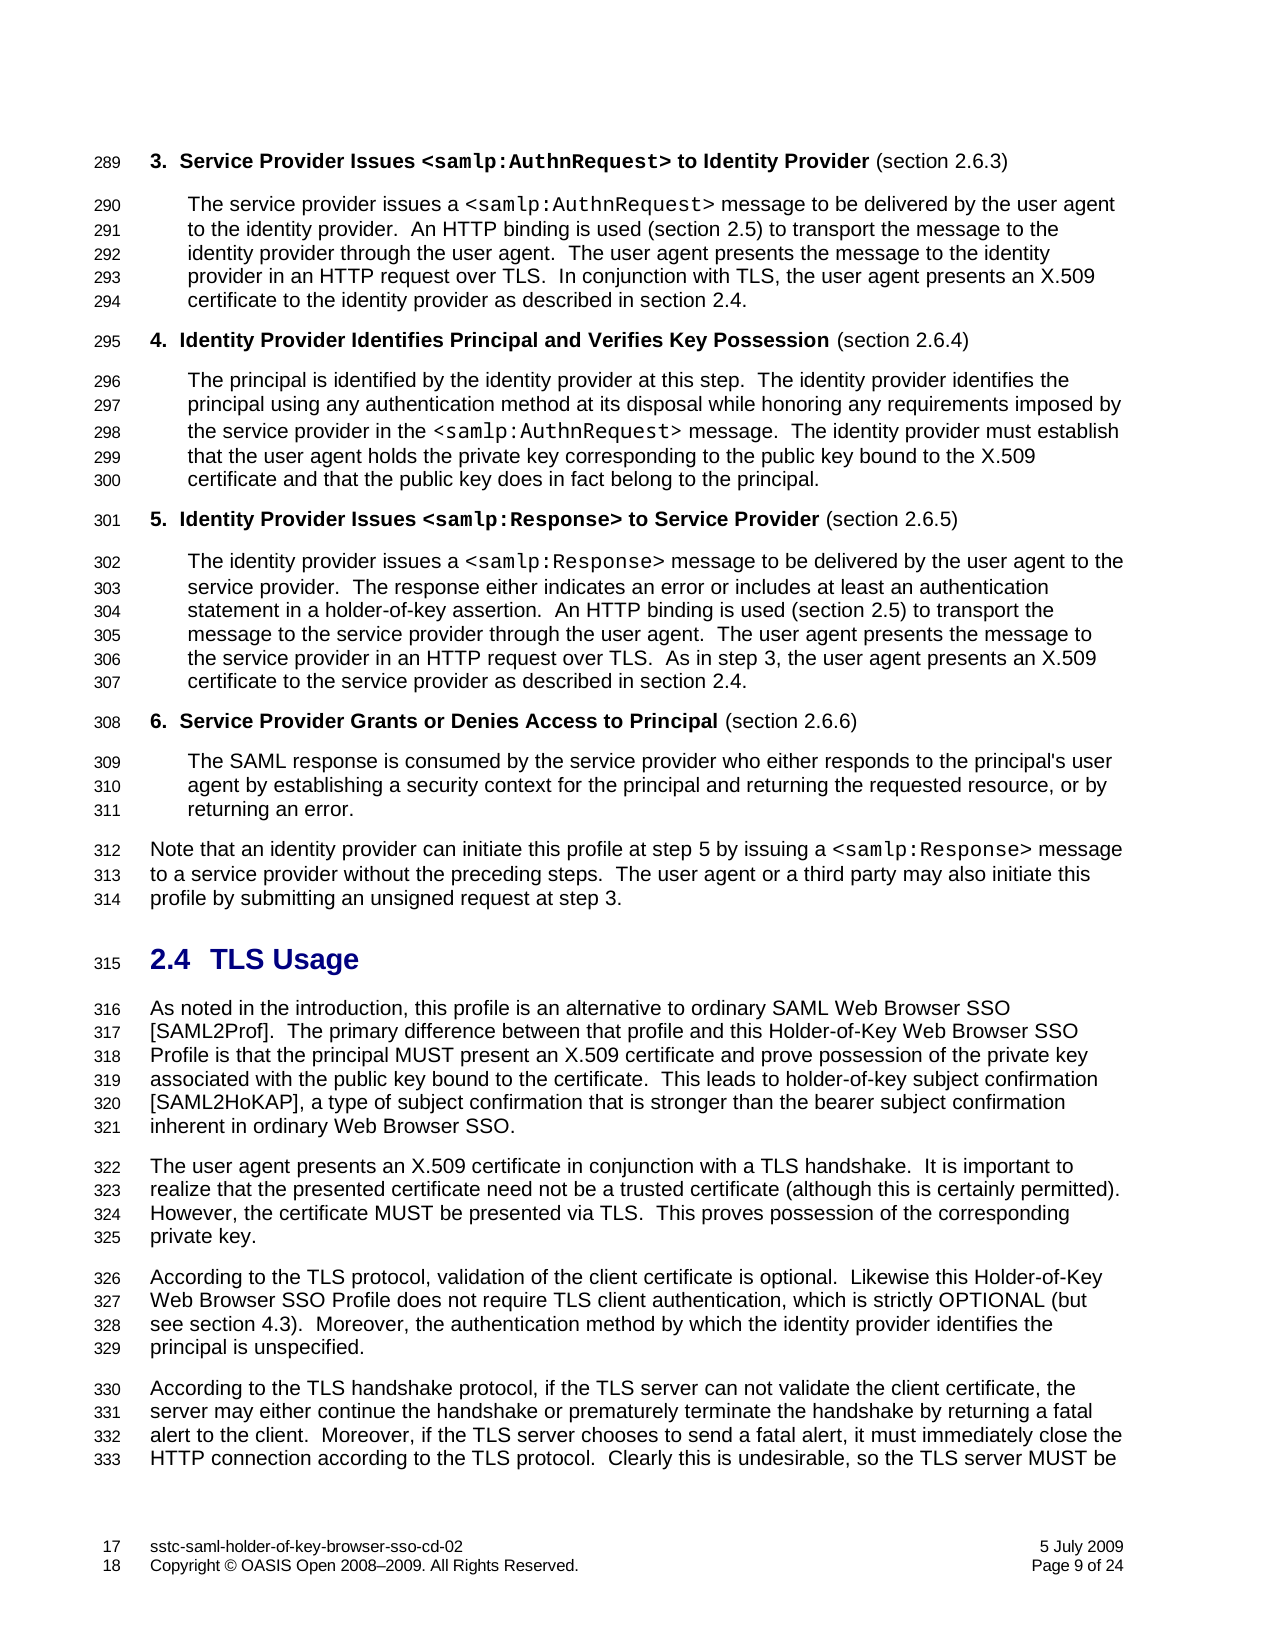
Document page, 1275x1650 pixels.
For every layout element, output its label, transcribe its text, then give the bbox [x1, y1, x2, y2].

text The principal is identified by the identity provider at this step. The identity provider identifies the principal using any authentication method at its disposal while honoring any requirements imposed by the service provider in the <samlp:AuthnRequest> message. The identity provider must establish that the user agent holds the private key corresponding to the public key bound to the X.509 certificate and that the public key does in fact belong to the principal. [187, 368, 1125, 491]
text The service provider issues a <samlp:AuthnRequest> message to be delivered by the user agent to the identity provider. An HTTP binding is used (section 2.5) to transport the message to the identity provider through the user agent. The user agent presents the message to the identity provider in an HTTP request over TLS. In conjunction with TLS, the user agent presents an X.509 certificate to the identity provider as described in section 2.4. [187, 192, 1125, 312]
text The identity provider issues a <samlp:Response> message to be delivered by the user agent to the service provider. The response either indicates an error or includes at least an authentication statement in a holder-of-key assertion. An HTTP binding is used (section 2.5) to transport the message to the service provider through the user agent. The user agent presents the message to the service provider in an HTTP request over TLS. As in step 3, the user agent presents an X.509 certificate to the service provider as described in section 2.4. [187, 550, 1125, 693]
list 4. Identity Provider Identifies Principal and Verifies Key Possession (section 2.6.4) [150, 328, 1125, 352]
subtitle TLS Usage [150, 943, 1125, 976]
text According to the TLS protocol, validation of the client certificate is optional. Likewise this Holder-of-Key Web Browser SSO Profile does not require TLS client authentication, which is strictly OPTIONAL (but see section 4.3). Moreover, the authentication method by which the identity provider identifies the principal is unspecified. [150, 1265, 1125, 1359]
text As noted in the introduction, this profile is an alternative to ordinary SAML Web Browser SSO [SAML2Prof]. The primary difference between that profile and this Holder-of-Key Web Browser SSO Profile is that the principal MUST present an X.509 certificate and prove possession of the private key associated with the public key bound to the certificate. This leads to holder-of-key subject confirmation [SAML2HoKAP], a type of subject confirmation that is stronger than the bearer subject confirmation inherent in ordinary Web Browser SSO. [150, 996, 1125, 1138]
list 3. Service Provider Issues <samlp:AuthnRequest> to Identity Provider (section 2.6.3) [150, 150, 1125, 175]
text Note that an identity provider can initiate this profile at step 5 by issuing a <samlp:Response> message to a service provider without the preceding steps. The user agent or a third party may also initiate this profile by submitting an unsigned request at step 3. [150, 837, 1125, 910]
text According to the TLS handshake protocol, if the TLS server can not validate the client certificate, the server may either continue the handshake or prematurely terminate the handshake by returning a fatal alert to the client. Moreover, if the TLS server chooses to send a fatal alert, it must immediately close the HTTP connection according to the TLS protocol. Clearly this is undesirable, so the TLS server MUST be [150, 1376, 1125, 1470]
list 5. Identity Provider Issues <samlp:Response> to Service Provider (section 2.6.5) [150, 508, 1125, 533]
text The SAML response is consumed by the service provider who either responds to the principal's user agent by establishing a security context for the principal and returning the requested resource, or by returning an error. [187, 750, 1125, 821]
list 6. Service Provider Grants or Denies Access to Principal (section 2.6.6) [150, 710, 1125, 733]
text The user agent presents an X.509 certificate in conjunction with a TLS handshake. It is important to realize that the presented certificate need not be a trusted certificate (although this is certainly permitted). However, the certificate MUST be presented via TLS. This proves possession of the corresponding private key. [150, 1154, 1125, 1248]
